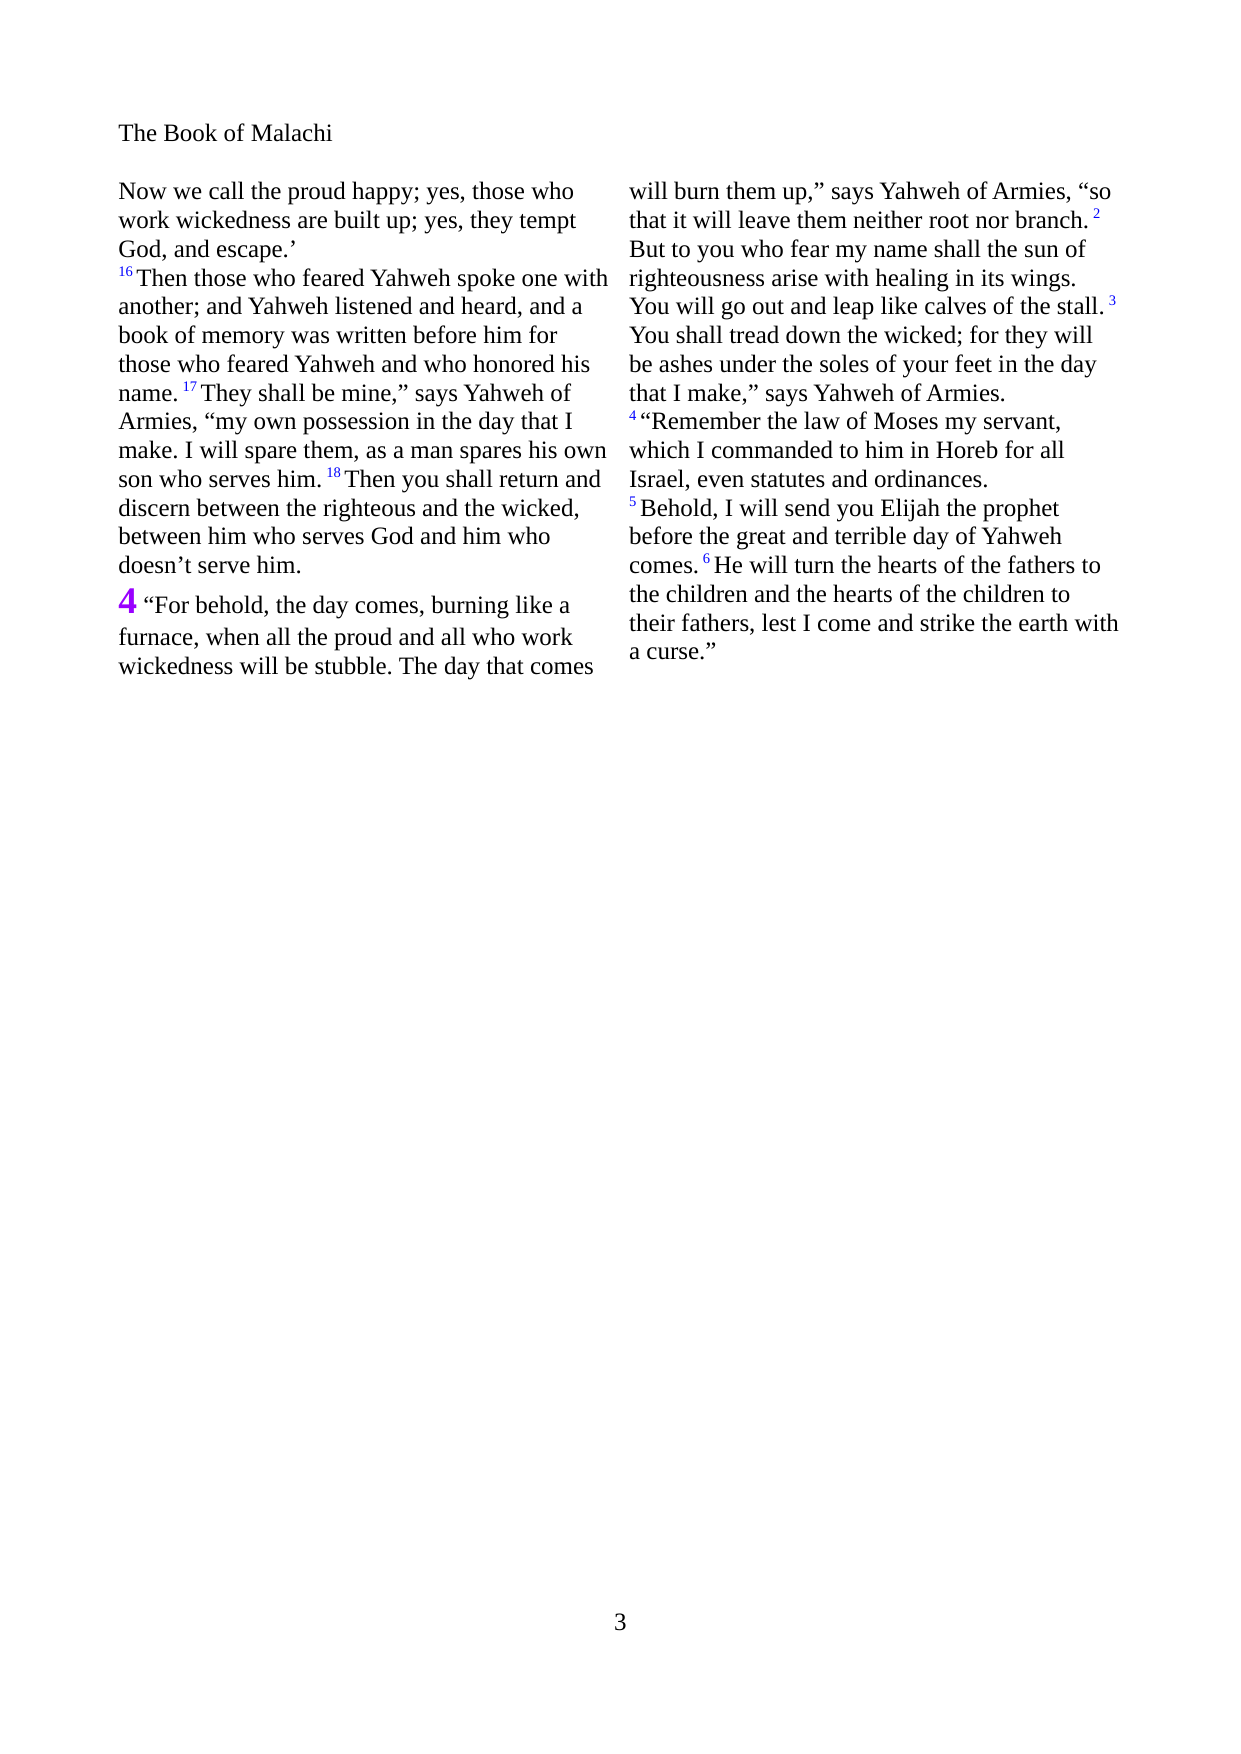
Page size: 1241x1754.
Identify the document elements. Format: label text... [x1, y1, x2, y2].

text 5 Behold, I will send you Elijah the prophet before the great and terrible day of Yahweh comes. 6 He will turn the hearts of the fathers to the children and the hearts of the children to their fathers, lest I come and strike the earth with a curse.” [629, 493, 1122, 665]
text 4 “Remember the law of Moses my servant, which I commanded to him in Horeb for all Israel, even statutes and ordinances. [629, 406, 1122, 493]
text Now we call the proud happy; yes, those who work wickedness are built up; yes, they tempt God, and escape.’ [118, 176, 611, 263]
text 16 Then those who feared Yahweh spoke one with another; and Yahweh listened and heard, and a book of memory was written before him for those who feared Yahweh and who honored his name. 17 They shall be mine,” says Yahweh of Armies, “my own possession in the day that I make. I will spare them, as a man spares his own son who serves him. 18 Then you shall return and discern between the righteous and the wicked, between him who serves God and him who doesn’t serve him. [118, 263, 611, 579]
text will burn them up,” says Yahweh of Armies, “so that it will leave them neither root nor branch. 2 But to you who fear my name shall the sun of righteousness arise with healing in its wings. You will go out and leap like calves of the stall. 3 You shall tread down the wicked; for they will be ashes under the soles of your feet in the day that I make,” says Yahweh of Armies. [629, 176, 1122, 406]
text 4 “For behold, the day comes, burning like a furnace, when all the proud and all who work wickedness will be stubble. The day that comes [118, 579, 611, 679]
